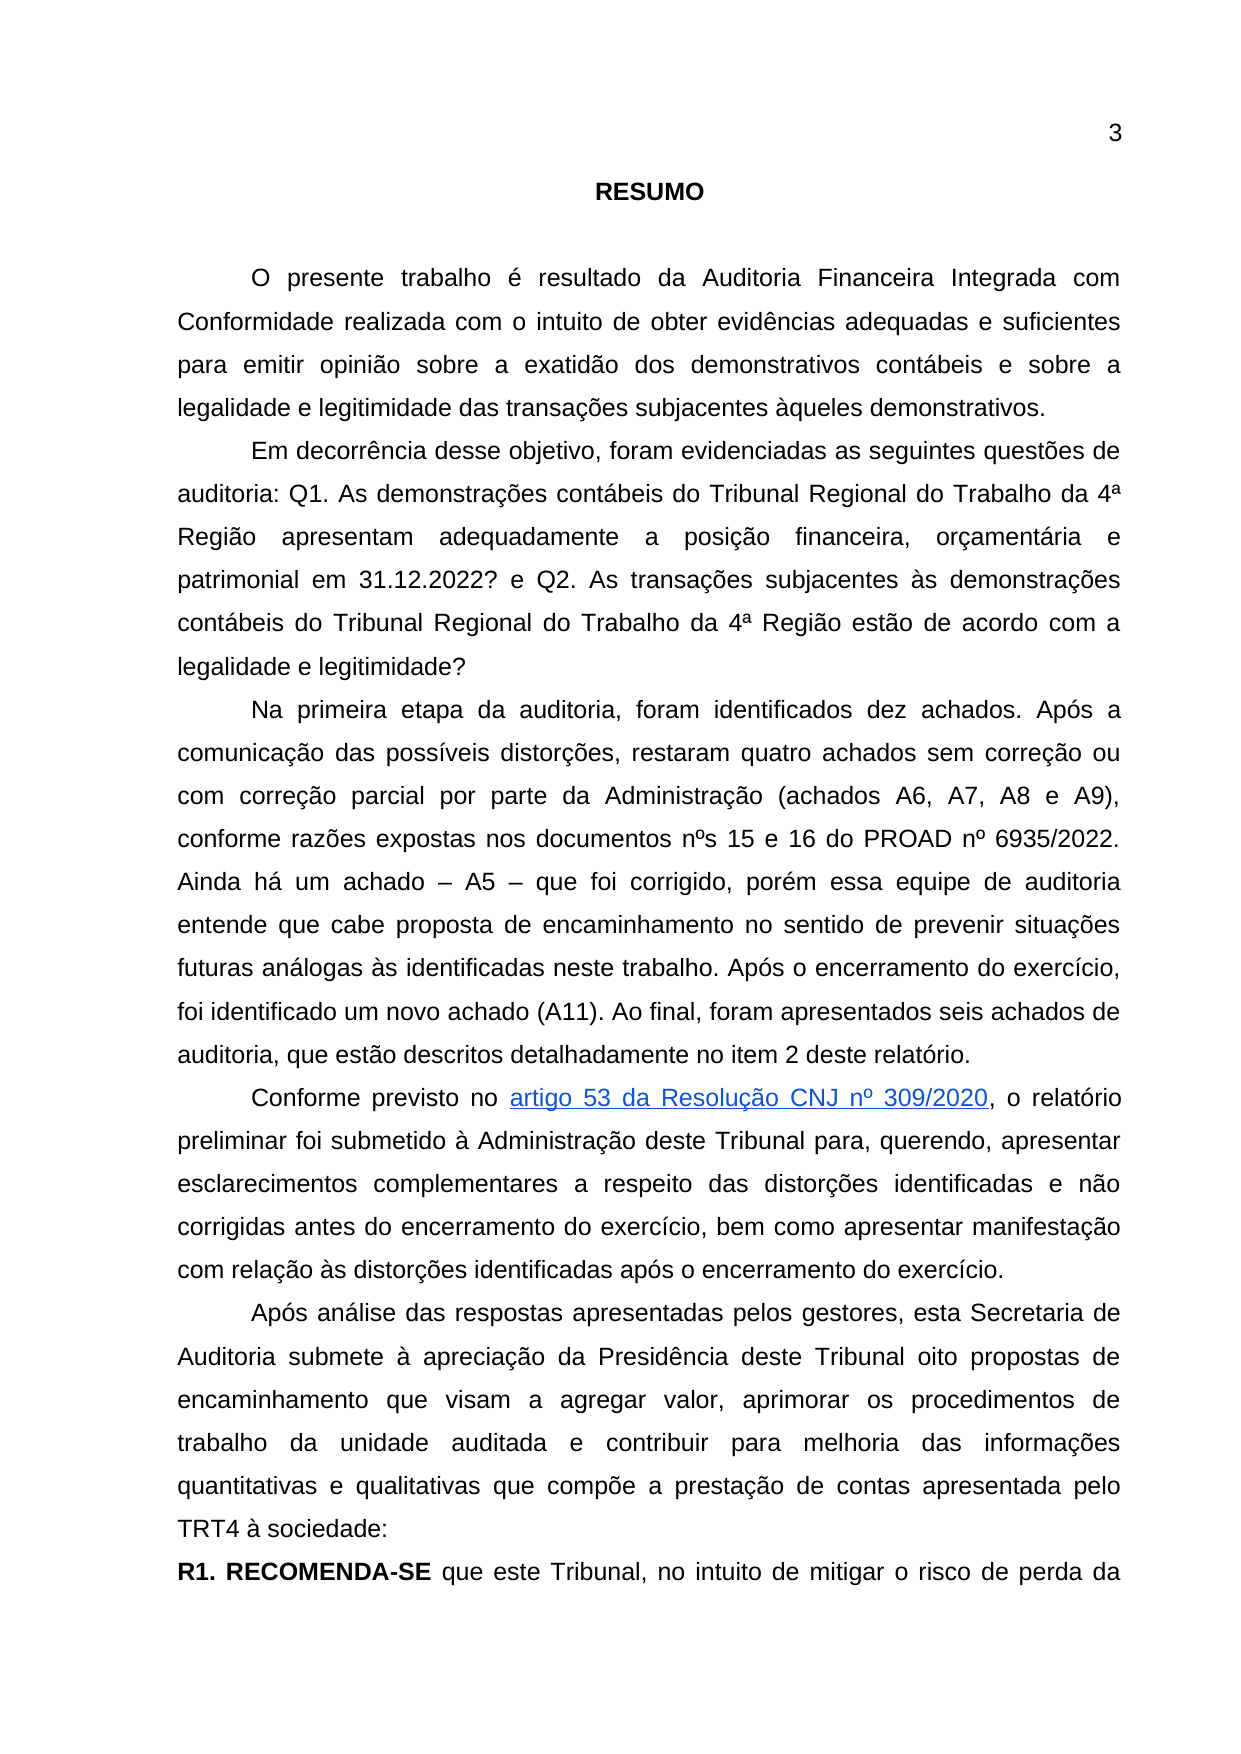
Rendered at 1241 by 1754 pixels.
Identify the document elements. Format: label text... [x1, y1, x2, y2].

text Na primeira etapa da auditoria, foram identificados dez achados. Após a comunicação das possíveis distorções, restaram quatro achados sem correção ou com correção parcial por parte da Administração (achados A6, A7, A8 e A9), conforme razões expostas nos documentos nºs 15 e 16 do PROAD nº 6935/2022. Ainda há um achado – A5 – que foi corrigido, porém essa equipe de auditoria entende que cabe proposta de encaminhamento no sentido de prevenir situações futuras análogas às identificadas neste trabalho. Após o encerramento do exercício, foi identificado um novo achado (A11). Ao final, foram apresentados seis achados de auditoria, que estão descritos detalhadamente no item 2 deste relatório. [177, 694, 1122, 1068]
text Em decorrência desse objetivo, foram evidenciadas as seguintes questões de auditoria: Q1. As demonstrações contábeis do Tribunal Regional do Trabalho da 4ª Região apresentam adequadamente a posição financeira, orçamentária e patrimonial em 31.12.2022? e Q2. As transações subjacentes às demonstrações contábeis do Tribunal Regional do Trabalho da 4ª Região estão de acordo com a legalidade e legitimidade? [177, 436, 1122, 680]
text RESUMO [177, 177, 1122, 206]
text O presente trabalho é resultado da Auditoria Financeira Integrada com Conformidade realizada com o intuito de obter evidências adequadas e suficientes para emitir opinião sobre a exatidão dos demonstrativos contábeis e sobre a legalidade e legitimidade das transações subjacentes àqueles demonstrativos. [177, 263, 1122, 421]
text R1. RECOMENDA-SE que este Tribunal, no intuito de mitigar o risco de perda da [177, 1557, 1122, 1586]
text Conforme previsto no artigo 53 da Resolução CNJ nº 309/2020, o relatório preliminar foi submetido à Administração deste Tribunal para, querendo, apresentar esclarecimentos complementares a respeito das distorções identificadas e não corrigidas antes do encerramento do exercício, bem como apresentar manifestação com relação às distorções identificadas após o encerramento do exercício. [177, 1083, 1122, 1284]
text Após análise das respostas apresentadas pelos gestores, esta Secretaria de Auditoria submete à apreciação da Presidência deste Tribunal oito propostas de encaminhamento que visam a agregar valor, aprimorar os procedimentos de trabalho da unidade auditada e contribuir para melhoria das informações quantitativas e qualitativas que compõe a prestação de contas apresentada pelo TRT4 à sociedade: [177, 1298, 1122, 1543]
